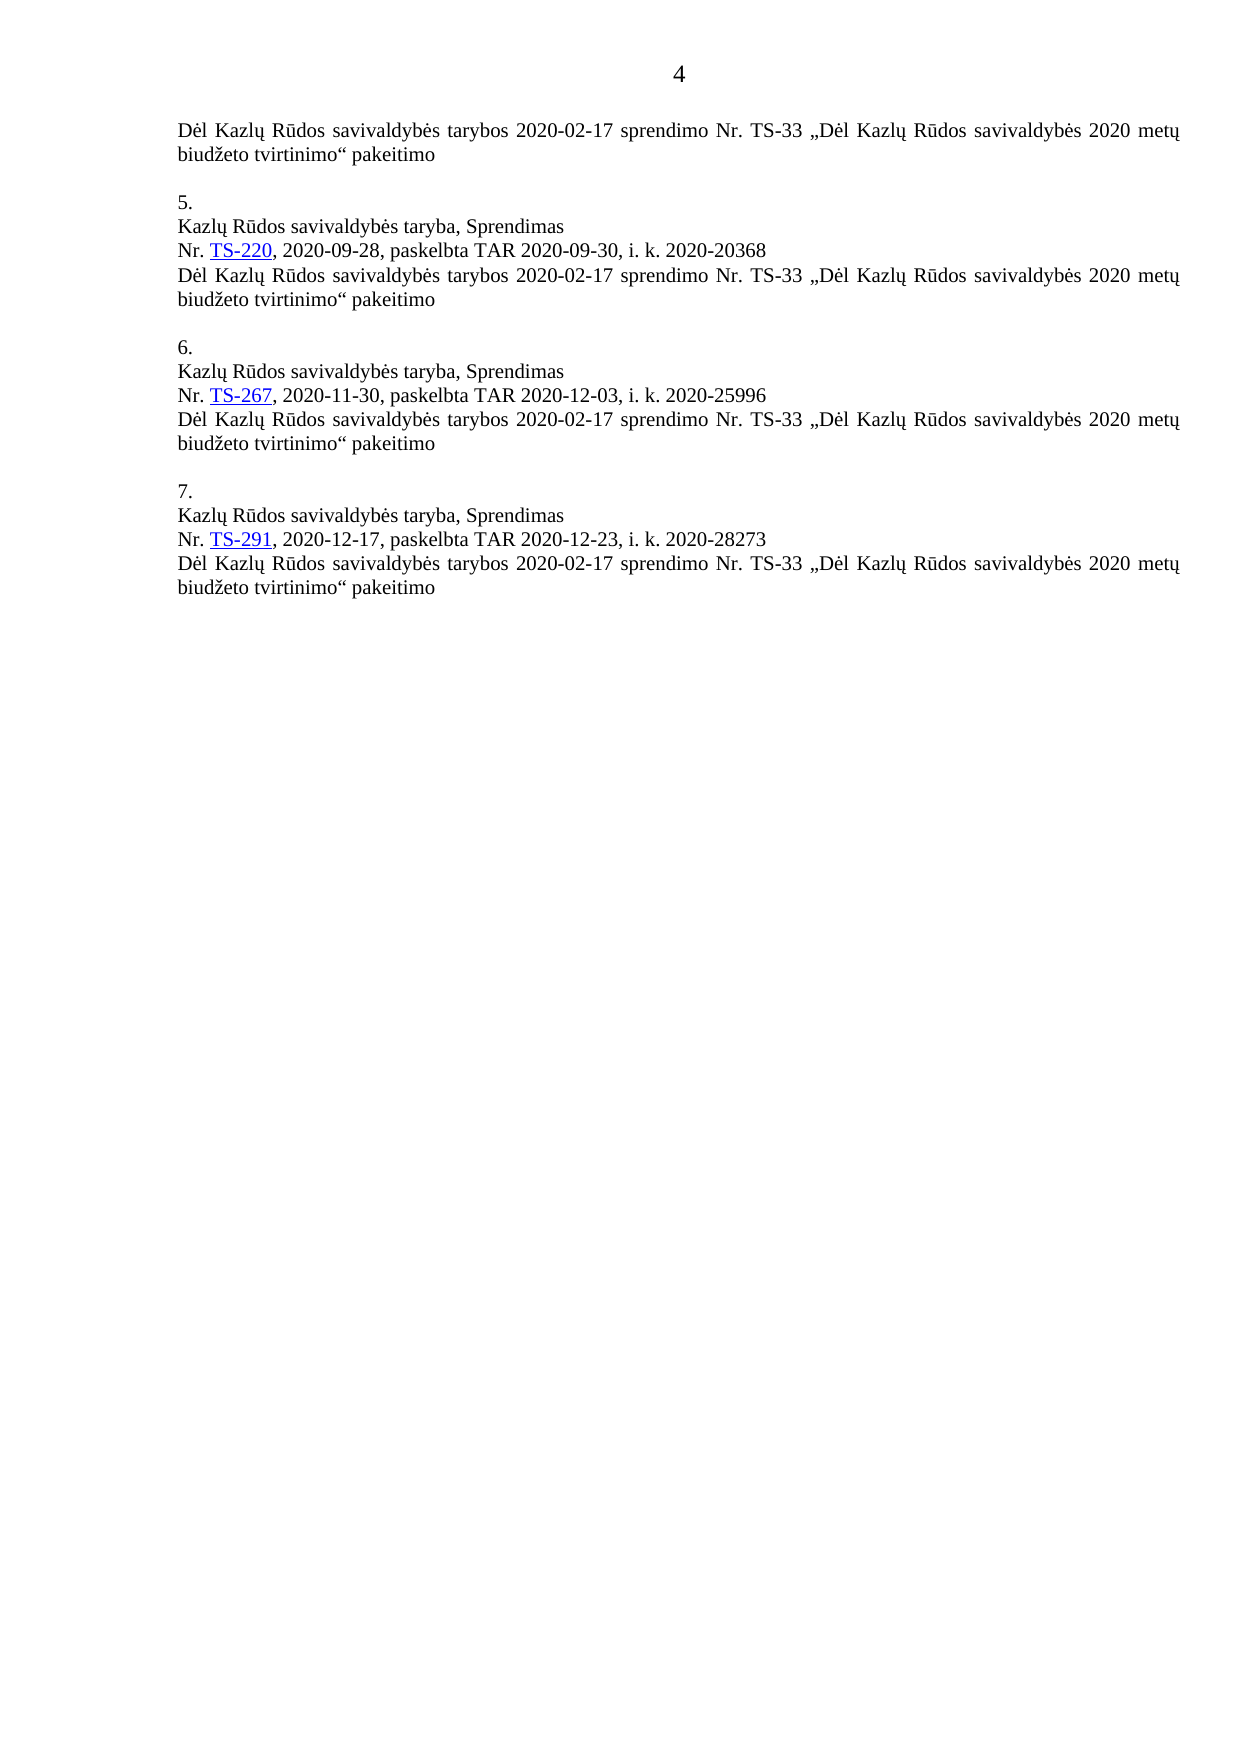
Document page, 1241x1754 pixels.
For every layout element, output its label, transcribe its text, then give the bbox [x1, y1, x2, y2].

text Dėl Kazlų Rūdos savivaldybės tarybos 2020-02-17 sprendimo Nr. TS-33 „Dėl Kazlų Rūdos savivaldybės 2020 metų biudžeto tvirtinimo“ pakeitimo [177, 407, 1181, 455]
text Kazlų Rūdos savivaldybės taryba, Sprendimas [177, 503, 1181, 527]
text Dėl Kazlų Rūdos savivaldybės tarybos 2020-02-17 sprendimo Nr. TS-33 „Dėl Kazlų Rūdos savivaldybės 2020 metų biudžeto tvirtinimo“ pakeitimo [177, 118, 1181, 166]
text Nr. TS-291, 2020-12-17, paskelbta TAR 2020-12-23, i. k. 2020-28273 [177, 527, 1181, 551]
text Dėl Kazlų Rūdos savivaldybės tarybos 2020-02-17 sprendimo Nr. TS-33 „Dėl Kazlų Rūdos savivaldybės 2020 metų biudžeto tvirtinimo“ pakeitimo [177, 262, 1181, 311]
text Dėl Kazlų Rūdos savivaldybės tarybos 2020-02-17 sprendimo Nr. TS-33 „Dėl Kazlų Rūdos savivaldybės 2020 metų biudžeto tvirtinimo“ pakeitimo [177, 551, 1181, 599]
text Kazlų Rūdos savivaldybės taryba, Sprendimas [177, 214, 1181, 238]
text Kazlų Rūdos savivaldybės taryba, Sprendimas [177, 359, 1181, 383]
text Nr. TS-267, 2020-11-30, paskelbta TAR 2020-12-03, i. k. 2020-25996 [177, 383, 1181, 407]
text 6. [177, 335, 1181, 359]
text 7. [177, 479, 1181, 503]
text 5. [177, 190, 1181, 214]
text Nr. TS-220, 2020-09-28, paskelbta TAR 2020-09-30, i. k. 2020-20368 [177, 238, 1181, 262]
